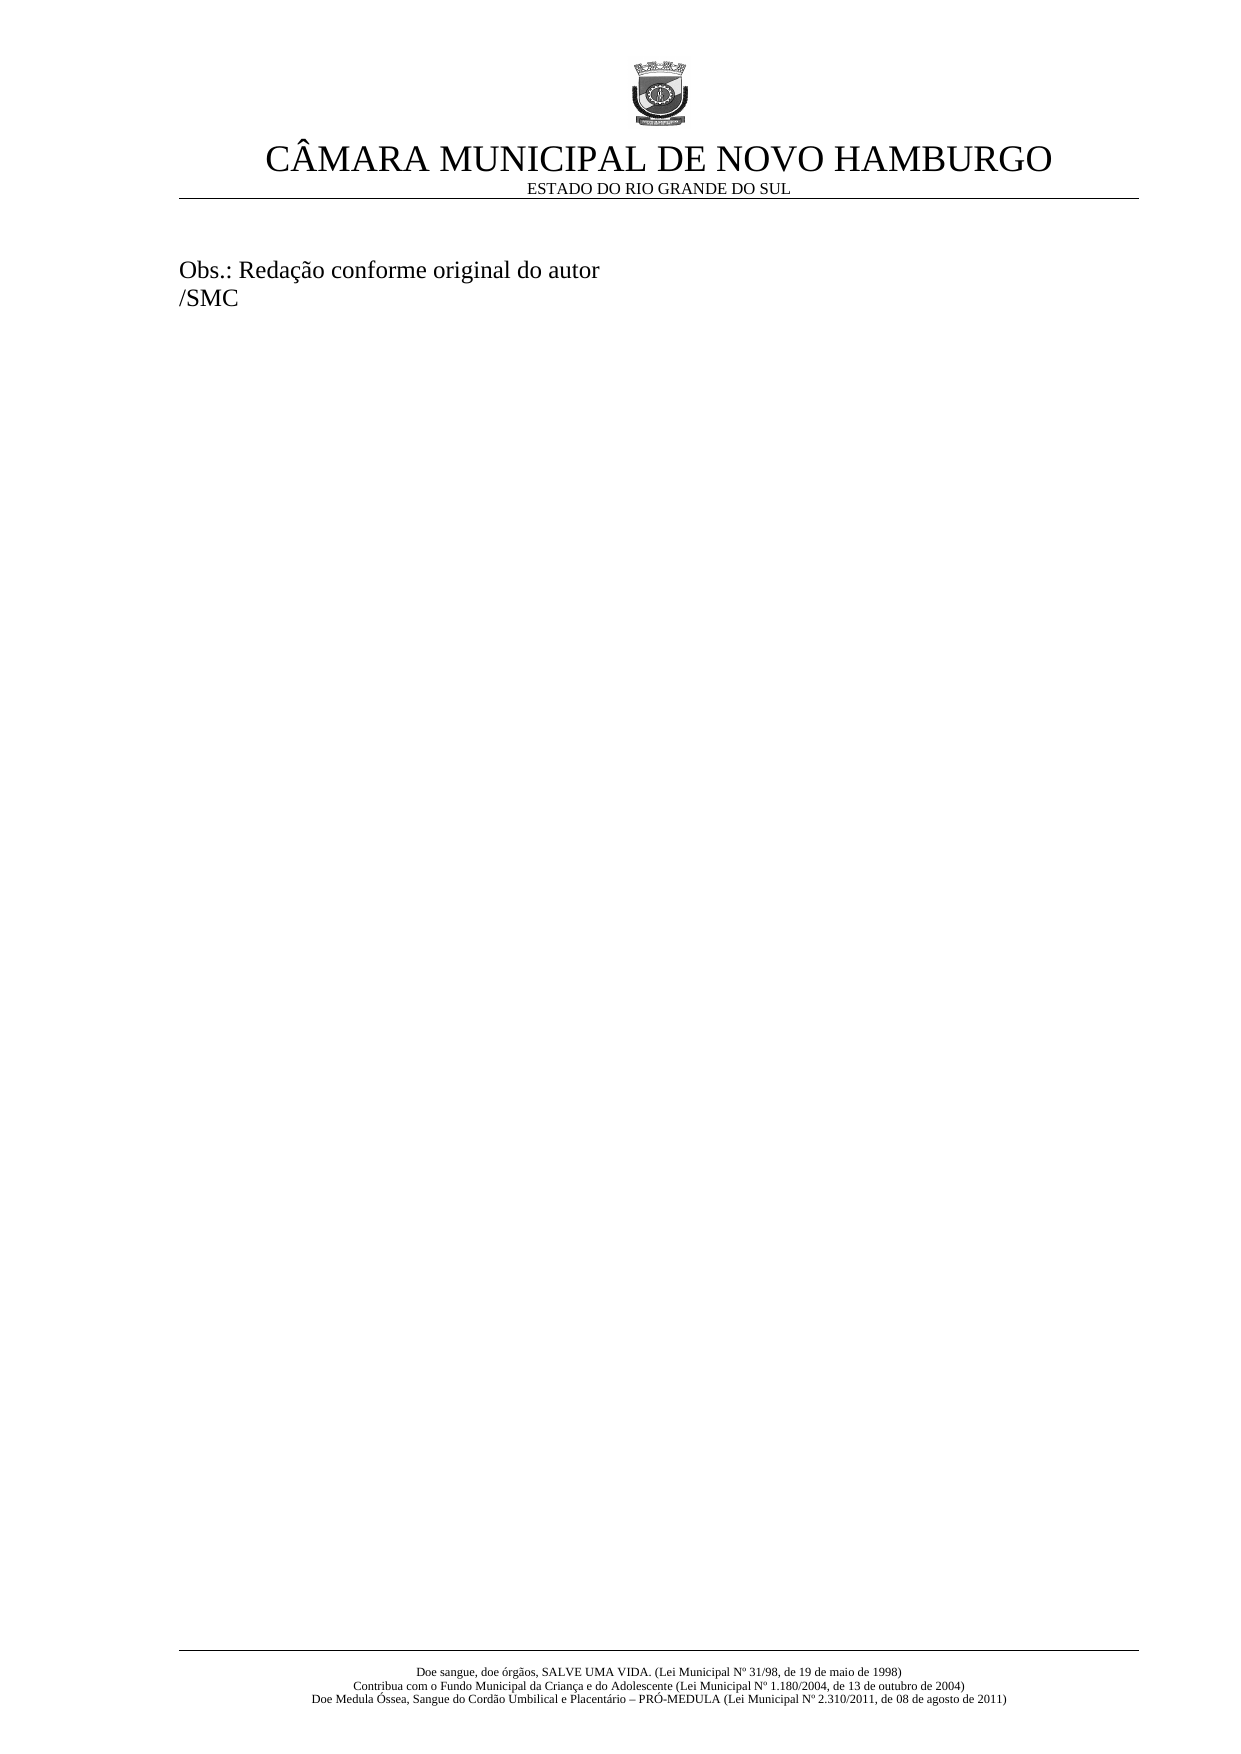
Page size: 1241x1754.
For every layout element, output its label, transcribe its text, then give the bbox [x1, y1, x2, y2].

text Obs.: Redação conforme original do autor [179, 256, 1139, 284]
text /SMC [179, 284, 1139, 311]
